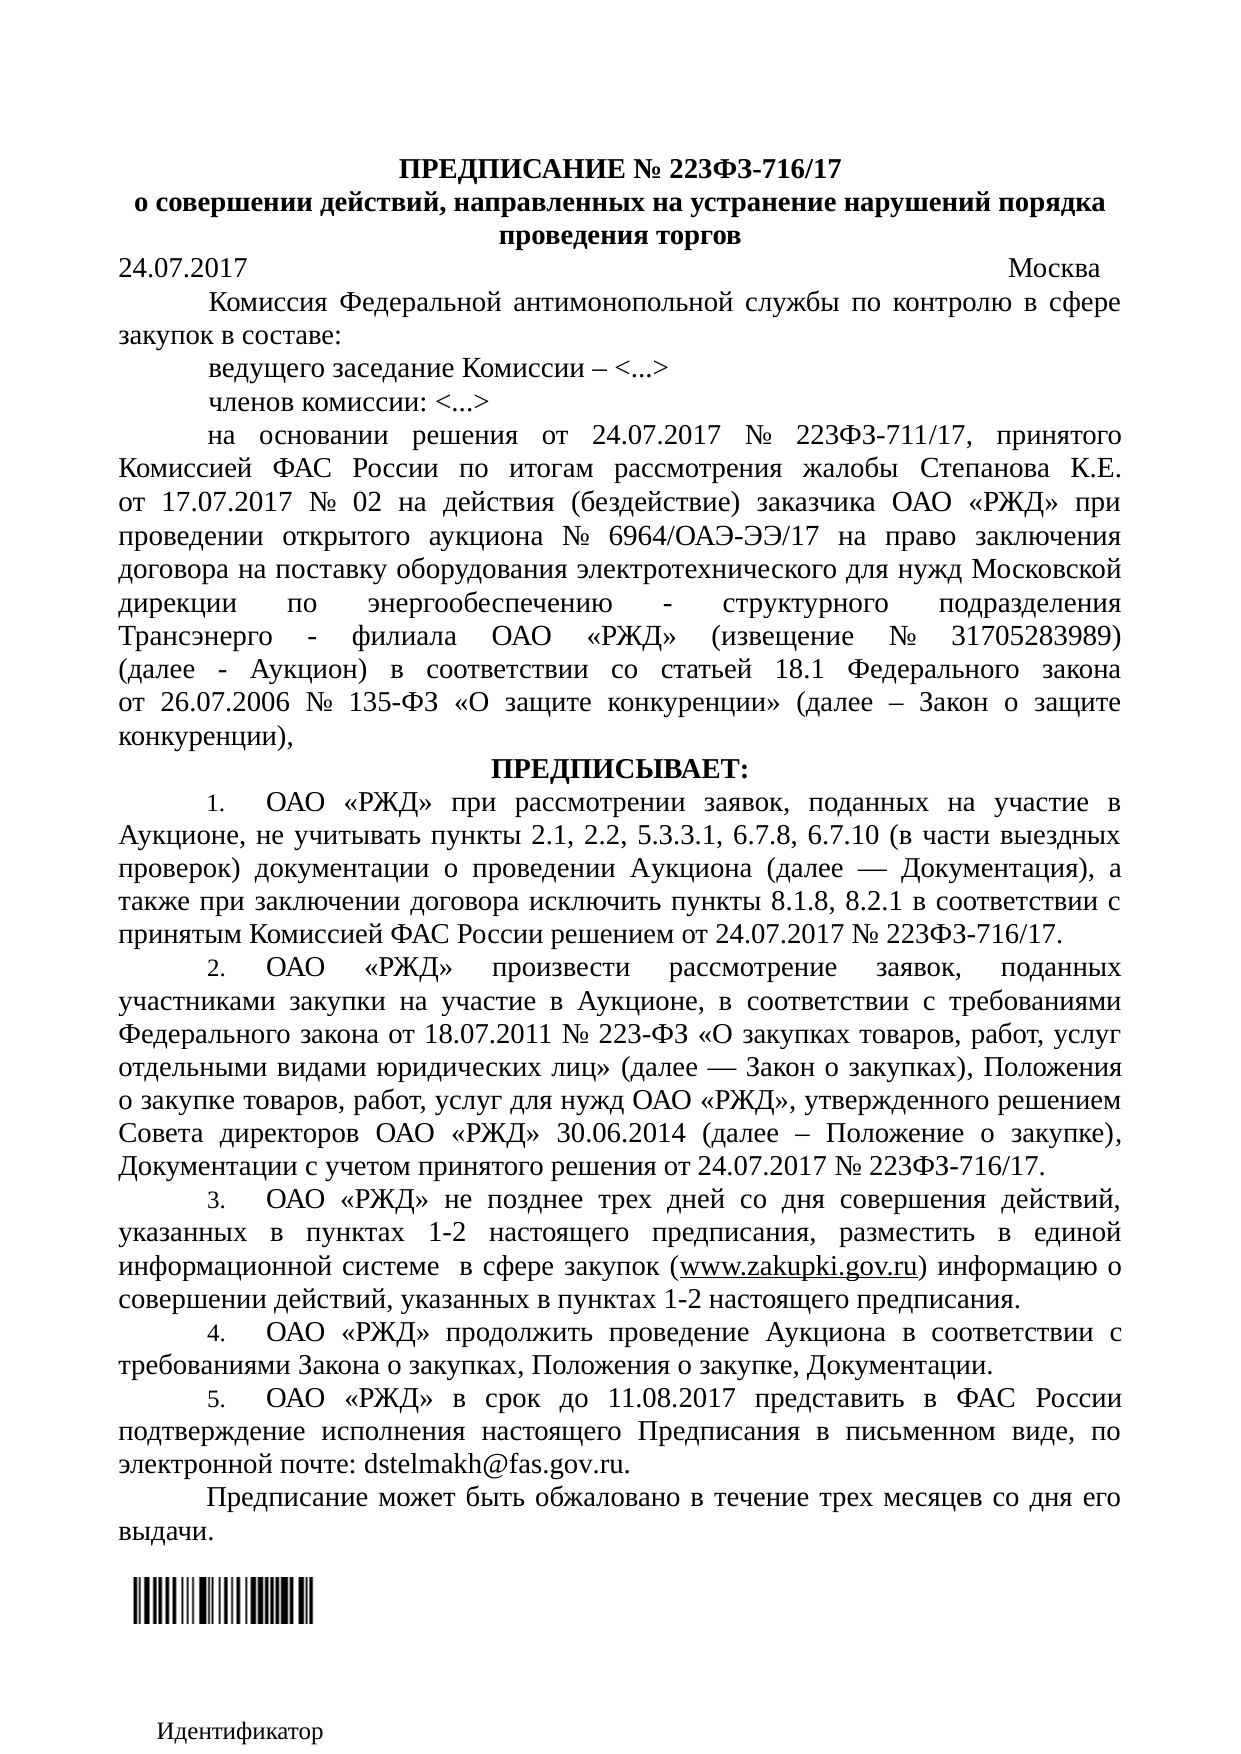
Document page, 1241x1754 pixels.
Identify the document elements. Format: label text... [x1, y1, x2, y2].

text Предписание может быть обжаловано в течение трех месяцев со дня его выдачи. [118, 1480, 1122, 1546]
text ведущего заседание Комиссии – <...> [118, 350, 1122, 384]
picture [118, 1577, 331, 1624]
text 24.07.2017 Москва [118, 251, 1122, 284]
text ПРЕДПИСАНИЕ № 223ФЗ-716/17 [118, 152, 1122, 185]
list ОАО «РЖД» в срок до 11.08.2017 представить в ФАС России подтверждение исполнения настоящего Предписания в письменном виде, по электронной почте: dstelmakh@fas.gov.ru. [118, 1381, 1122, 1480]
list ОАО «РЖД» произвести рассмотрение заявок, поданных участниками закупки на участие в Аукционе, в соответствии с требованиями Федерального закона от 18.07.2011 № 223-ФЗ «О закупках товаров, работ, услуг отдельными видами юридических лиц» (далее — Закон о закупках), Положения о закупке товаров, работ, услуг для нужд ОАО «РЖД», утвержденного решением Совета директоров ОАО «РЖД» 30.06.2014 (далее – Положение о закупке), Документации с учетом принятого решения от 24.07.2017 № 223ФЗ-716/17. [118, 950, 1122, 1182]
list ОАО «РЖД» не позднее трех дней со дня совершения действий, указанных в пунктах 1-2 настоящего предписания, разместить в единой информационной системе в сфере закупок (www.zakupki.gov.ru) информацию о совершении действий, указанных в пунктах 1-2 настоящего предписания. [118, 1182, 1122, 1314]
text о совершении действий, направленных на устранение нарушений порядка проведения торгов [118, 185, 1122, 251]
text ПРЕДПИСЫВАЕТ: [118, 751, 1122, 784]
text на основании решения от 24.07.2017 № 223ФЗ-711/17, принятого Комиссией ФАС России по итогам рассмотрения жалобы Степанова К.Е. от 17.07.2017 № 02 на действия (бездействие) заказчика ОАО «РЖД» при проведении открытого аукциона № 6964/ОАЭ-ЭЭ/17 на право заключения договора на поставку оборудования электротехнического для нужд Московской дирекции по энергообеспечению - структурного подразделения Трансэнерго - филиала ОАО «РЖД» (извещение № 31705283989) (далее - Аукцион) в соответствии со статьей 18.1 Федерального закона от 26.07.2006 № 135-ФЗ «О защите конкуренции» (далее – Закон о защите конкуренции), [118, 417, 1122, 751]
list ОАО «РЖД» продолжить проведение Аукциона в соответствии с требованиями Закона о закупках, Положения о закупке, Документации. [118, 1314, 1122, 1381]
list ОАО «РЖД» при рассмотрении заявок, поданных на участие в Аукционе, не учитывать пункты 2.1, 2.2, 5.3.3.1, 6.7.8, 6.7.10 (в части выездных проверок) документации о проведении Аукциона (далее — Документация), а также при заключении договора исключить пункты 8.1.8, 8.2.1 в соответствии с принятым Комиссией ФАС России решением от 24.07.2017 № 223ФЗ-716/17. [118, 784, 1122, 950]
text Комиссия Федеральной антимонопольной службы по контролю в сфере закупок в составе: [118, 284, 1122, 350]
text членов комиссии: <...> [118, 384, 1122, 417]
